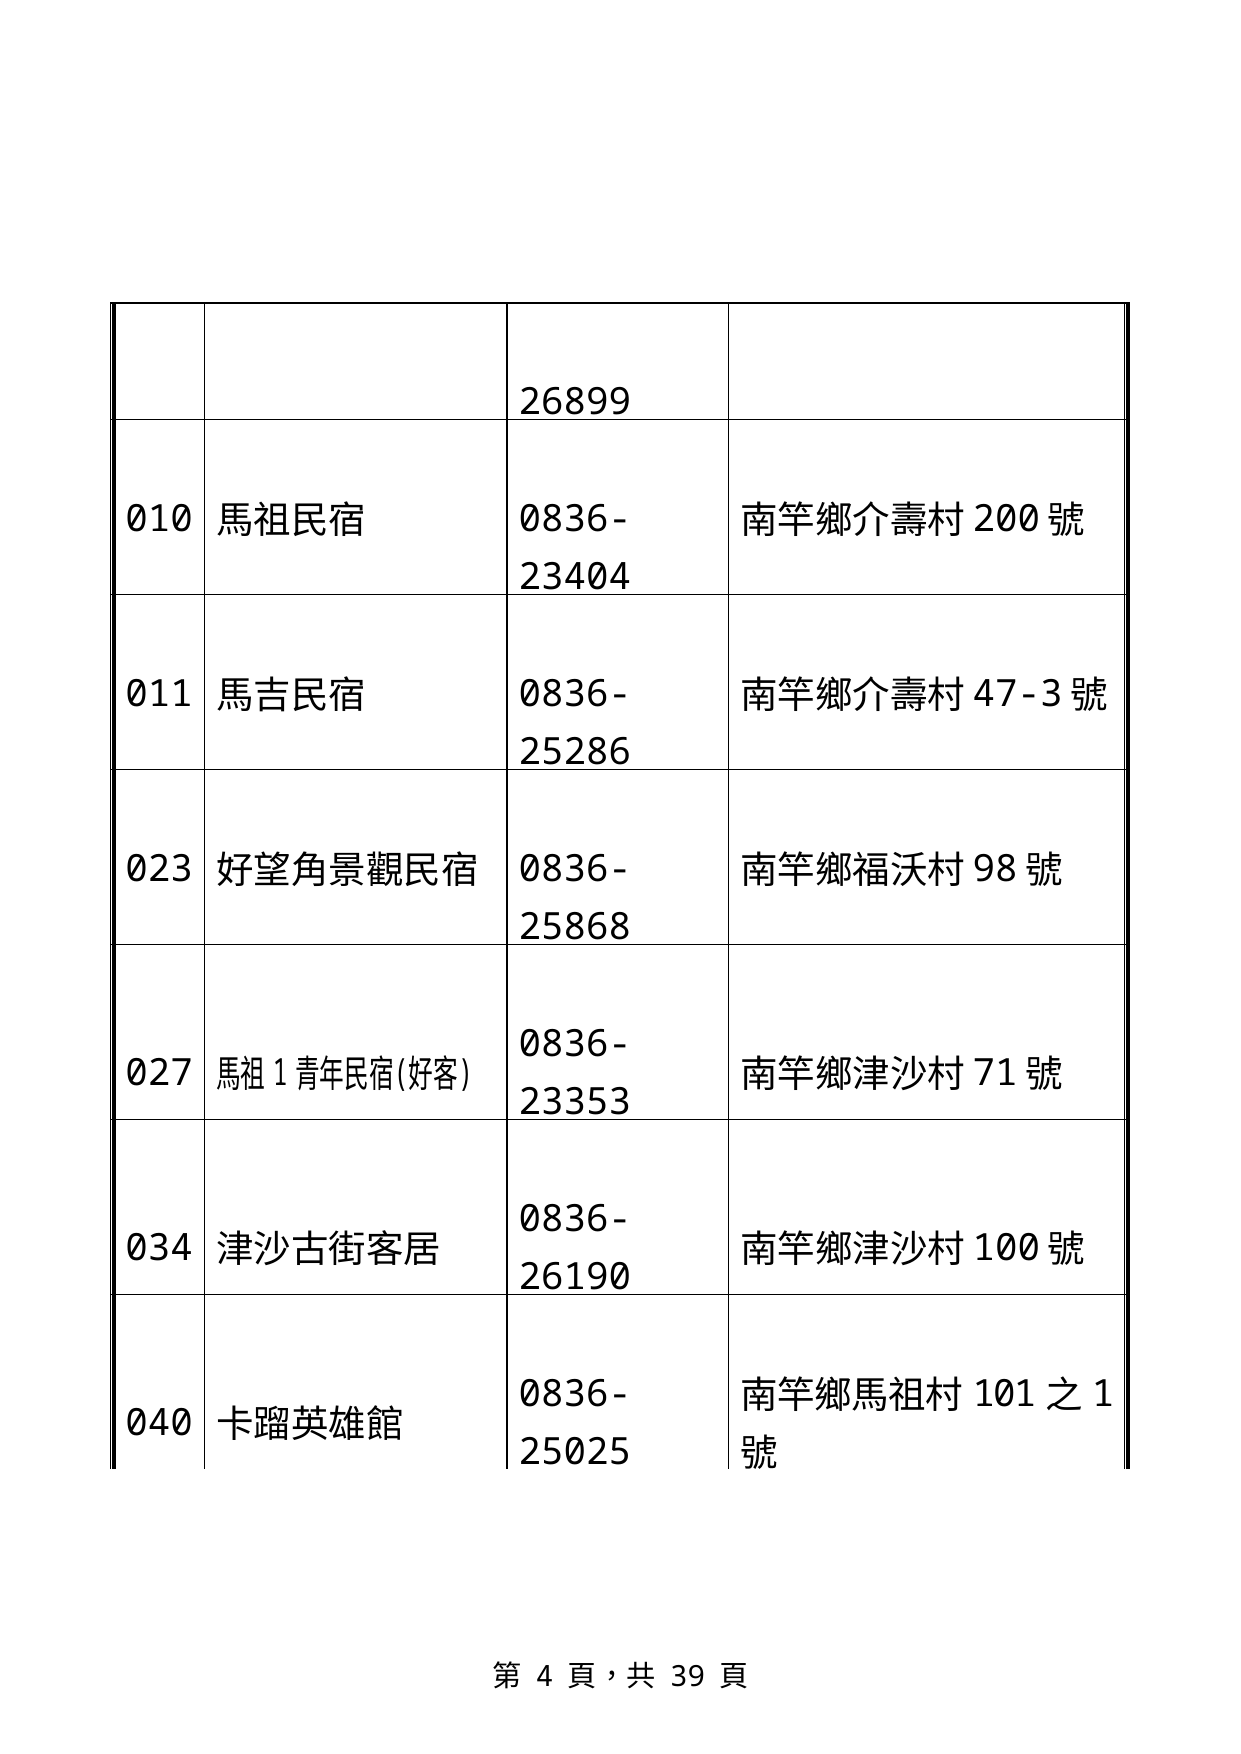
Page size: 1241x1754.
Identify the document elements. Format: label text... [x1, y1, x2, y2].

table_cell 津沙古街客居 [205, 1120, 506, 1294]
table_cell [205, 304, 506, 419]
table_cell 0836-25286 [508, 595, 728, 769]
table_cell 南竿鄉津沙村71號 [729, 945, 1124, 1119]
table_cell 南竿鄉津沙村100號 [729, 1120, 1124, 1294]
table_cell 26899 [508, 304, 728, 419]
table_cell 馬祖民宿 [205, 420, 506, 594]
table_cell 011 [116, 595, 204, 769]
table_cell 南竿鄉介壽村200號 [729, 420, 1124, 594]
table_cell 0836-23404 [508, 420, 728, 594]
table_cell 0836-25025 [508, 1295, 728, 1469]
table_cell 0836-25868 [508, 770, 728, 944]
table_cell 南竿鄉馬祖村101之1號 [729, 1295, 1124, 1469]
table_cell 馬祖1青年民宿(好客) [205, 945, 506, 1119]
table_cell [116, 304, 204, 419]
table_cell 南竿鄉介壽村47-3號 [729, 595, 1124, 769]
table_cell 040 [116, 1295, 204, 1469]
table_cell 馬吉民宿 [205, 595, 506, 769]
table_cell 023 [116, 770, 204, 944]
table_cell 南竿鄉福沃村98號 [729, 770, 1124, 944]
table_cell 卡蹓英雄館 [205, 1295, 506, 1469]
table_cell 好望角景觀民宿 [205, 770, 506, 944]
table_cell [729, 304, 1124, 419]
table_cell 027 [116, 945, 204, 1119]
table_cell 010 [116, 420, 204, 594]
table_cell 0836-26190 [508, 1120, 728, 1294]
table_cell 034 [116, 1120, 204, 1294]
table_cell 0836-23353 [508, 945, 728, 1119]
